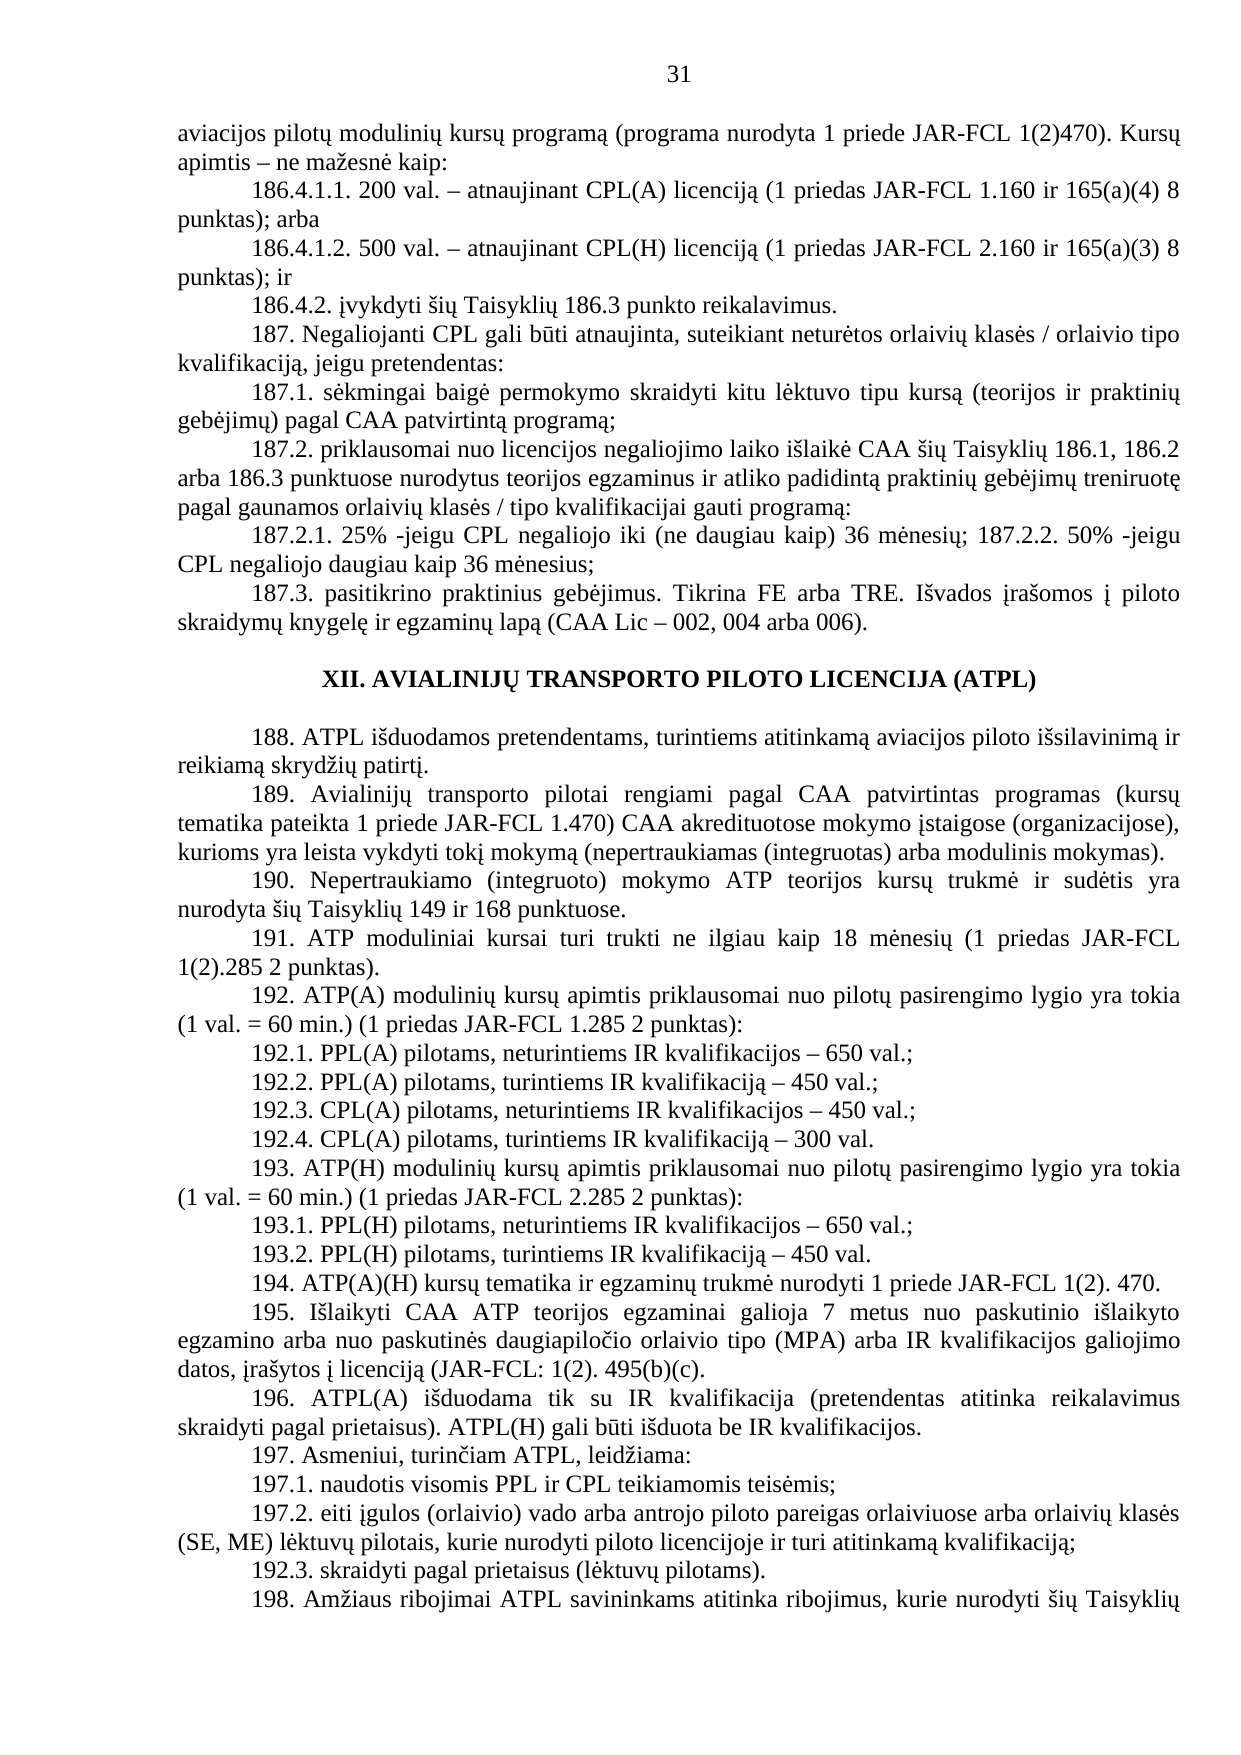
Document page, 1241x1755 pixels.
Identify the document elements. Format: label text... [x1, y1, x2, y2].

text 186.4.2. įvykdyti šių Taisyklių 186.3 punkto reikalavimus. [177, 291, 1181, 319]
text 192.3. skraidyti pagal prietaisus (lėktuvų pilotams). [177, 1556, 1181, 1584]
text 192.4. CPL(A) pilotams, turintiems IR kvalifikaciją – 300 val. [177, 1124, 1181, 1153]
text aviacijos pilotų modulinių kursų programą (programa nurodyta 1 priede JAR-FCL 1(2)470). Kursų apimtis – ne mažesnė kaip: [177, 118, 1181, 176]
text 197.2. eiti įgulos (orlaivio) vado arba antrojo piloto pareigas orlaiviuose arba orlaivių klasės (SE, ME) lėktuvų pilotais, kurie nurodyti piloto licencijoje ir turi atitinkamą kvalifikaciją; [177, 1498, 1181, 1556]
text 191. ATP moduliniai kursai turi trukti ne ilgiau kaip 18 mėnesių (1 priedas JAR-FCL 1(2).285 2 punktas). [177, 923, 1181, 981]
text 189. Avialinijų transporto pilotai rengiami pagal CAA patvirtintas programas (kursų tematika pateikta 1 priede JAR-FCL 1.470) CAA akredituotose mokymo įstaigose (organizacijose), kurioms yra leista vykdyti tokį mokymą (nepertraukiamas (integruotas) arba modulinis mokymas). [177, 779, 1181, 866]
text 198. Amžiaus ribojimai ATPL savininkams atitinka ribojimus, kurie nurodyti šių Taisyklių [177, 1584, 1181, 1613]
text 190. Nepertraukiamo (integruoto) mokymo ATP teorijos kursų trukmė ir sudėtis yra nurodyta šių Taisyklių 149 ir 168 punktuose. [177, 866, 1181, 923]
text 186.4.1.1. 200 val. – atnaujinant CPL(A) licenciją (1 priedas JAR-FCL 1.160 ir 165(a)(4) 8 punktas); arba [177, 176, 1181, 233]
text XII. AVIALINIJŲ TRANSPORTO PILOTO LICENCIJA (ATPL) [177, 664, 1181, 693]
text 187.3. pasitikrino praktinius gebėjimus. Tikrina FE arba TRE. Išvados įrašomos į piloto skraidymų knygelę ir egzaminų lapą (CAA Lic – 002, 004 arba 006). [177, 578, 1181, 636]
text 197. Asmeniui, turinčiam ATPL, leidžiama: [177, 1441, 1181, 1469]
text 192. ATP(A) modulinių kursų apimtis priklausomai nuo pilotų pasirengimo lygio yra tokia (1 val. = 60 min.) (1 priedas JAR-FCL 1.285 2 punktas): [177, 981, 1181, 1038]
text 194. ATP(A)(H) kursų tematika ir egzaminų trukmė nurodyti 1 priede JAR-FCL 1(2). 470. [177, 1268, 1181, 1297]
text 192.3. CPL(A) pilotams, neturintiems IR kvalifikacijos – 450 val.; [177, 1096, 1181, 1124]
text 193.2. PPL(H) pilotams, turintiems IR kvalifikaciją – 450 val. [177, 1239, 1181, 1268]
text 187.1. sėkmingai baigė permokymo skraidyti kitu lėktuvo tipu kursą (teorijos ir praktinių gebėjimų) pagal CAA patvirtintą programą; [177, 377, 1181, 434]
text 192.2. PPL(A) pilotams, turintiems IR kvalifikaciją – 450 val.; [177, 1067, 1181, 1096]
text 187.2. priklausomai nuo licencijos negaliojimo laiko išlaikė CAA šių Taisyklių 186.1, 186.2 arba 186.3 punktuose nurodytus teorijos egzaminus ir atliko padidintą praktinių gebėjimų treniruotę pagal gaunamos orlaivių klasės / tipo kvalifikacijai gauti programą: [177, 434, 1181, 521]
text 197.1. naudotis visomis PPL ir CPL teikiamomis teisėmis; [177, 1469, 1181, 1498]
text 187.2.1. 25% -jeigu CPL negaliojo iki (ne daugiau kaip) 36 mėnesių; 187.2.2. 50% -jeigu CPL negaliojo daugiau kaip 36 mėnesius; [177, 521, 1181, 578]
text 188. ATPL išduodamos pretendentams, turintiems atitinkamą aviacijos piloto išsilavinimą ir reikiamą skrydžių patirtį. [177, 722, 1181, 779]
text 187. Negaliojanti CPL gali būti atnaujinta, suteikiant neturėtos orlaivių klasės / orlaivio tipo kvalifikaciją, jeigu pretendentas: [177, 319, 1181, 377]
text 192.1. PPL(A) pilotams, neturintiems IR kvalifikacijos – 650 val.; [177, 1038, 1181, 1067]
text 193. ATP(H) modulinių kursų apimtis priklausomai nuo pilotų pasirengimo lygio yra tokia (1 val. = 60 min.) (1 priedas JAR-FCL 2.285 2 punktas): [177, 1153, 1181, 1211]
text 186.4.1.2. 500 val. – atnaujinant CPL(H) licenciją (1 priedas JAR-FCL 2.160 ir 165(a)(3) 8 punktas); ir [177, 233, 1181, 291]
text 196. ATPL(A) išduodama tik su IR kvalifikacija (pretendentas atitinka reikalavimus skraidyti pagal prietaisus). ATPL(H) gali būti išduota be IR kvalifikacijos. [177, 1383, 1181, 1441]
text 195. Išlaikyti CAA ATP teorijos egzaminai galioja 7 metus nuo paskutinio išlaikyto egzamino arba nuo paskutinės daugiapiločio orlaivio tipo (MPA) arba IR kvalifikacijos galiojimo datos, įrašytos į licenciją (JAR-FCL: 1(2). 495(b)(c). [177, 1297, 1181, 1383]
text 193.1. PPL(H) pilotams, neturintiems IR kvalifikacijos – 650 val.; [177, 1211, 1181, 1239]
